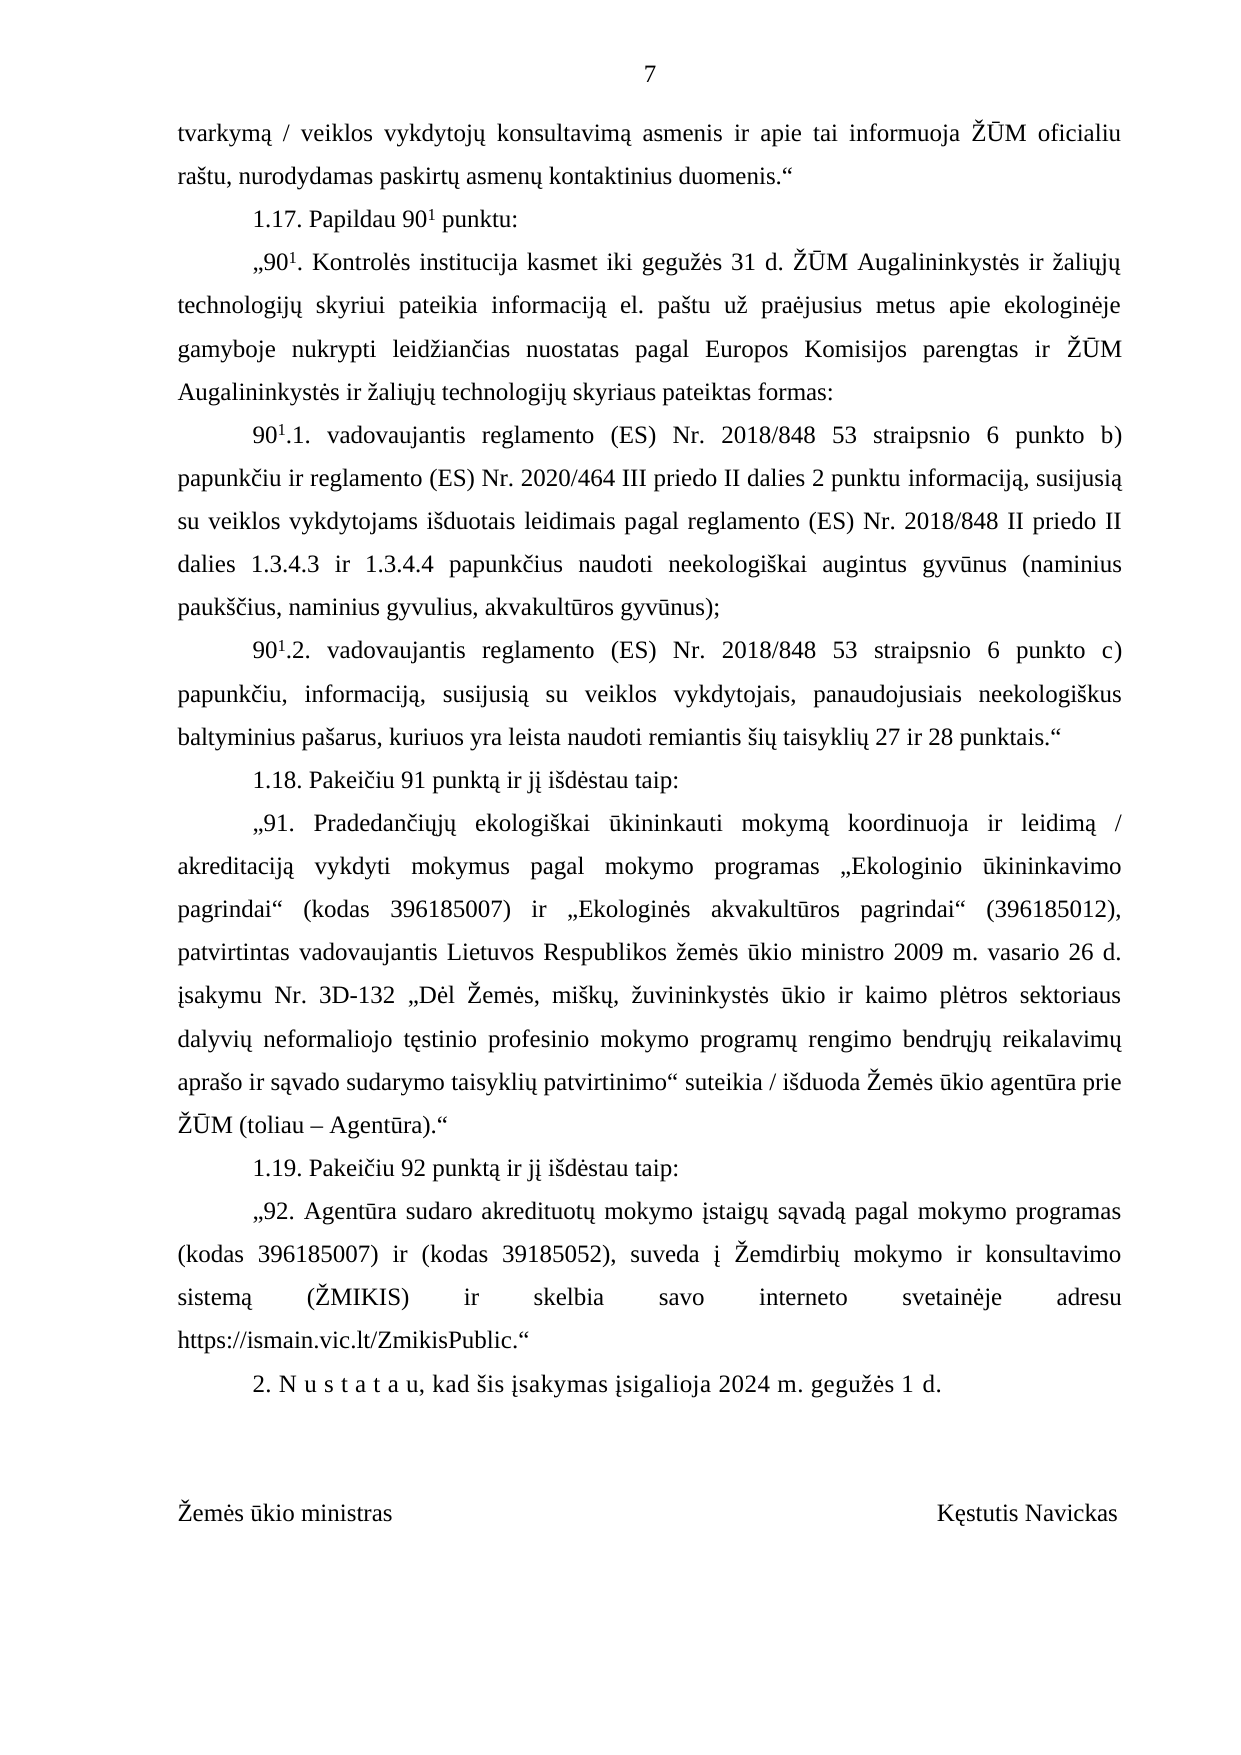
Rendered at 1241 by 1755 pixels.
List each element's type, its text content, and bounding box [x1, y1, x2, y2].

text 901.2. vadovaujantis reglamento (ES) Nr. 2018/848 53 straipsnio 6 punkto c) papunkčiu, informaciją, susijusią su veiklos vykdytojais, panaudojusiais neekologiškus baltyminius pašarus, kuriuos yra leista naudoti remiantis šių taisyklių 27 ir 28 punktais.“ [177, 636, 1122, 751]
text tvarkymą / veiklos vykdytojų konsultavimą asmenis ir apie tai informuoja ŽŪM oficialiu raštu, nurodydamas paskirtų asmenų kontaktinius duomenis.“ [177, 118, 1122, 190]
text 1.18. Pakeičiu 91 punktą ir jį išdėstau taip: [177, 765, 1122, 794]
text „901. Kontrolės institucija kasmet iki gegužės 31 d. ŽŪM Augalininkystės ir žaliųjų technologijų skyriui pateikia informaciją el. paštu už praėjusius metus apie ekologinėje gamyboje nukrypti leidžiančias nuostatas pagal Europos Komisijos parengtas ir ŽŪM Augalininkystės ir žaliųjų technologijų skyriaus pateiktas formas: [177, 247, 1122, 406]
text 1.17. Papildau 901 punktu: [177, 204, 1122, 233]
text „91. Pradedančiųjų ekologiškai ūkininkauti mokymą koordinuoja ir leidimą / akreditaciją vykdyti mokymus pagal mokymo programas „Ekologinio ūkininkavimo pagrindai“ (kodas 396185007) ir „Ekologinės akvakultūros pagrindai“ (396185012), patvirtintas vadovaujantis Lietuvos Respublikos žemės ūkio ministro 2009 m. vasario 26 d. įsakymu Nr. 3D-132 „Dėl Žemės, miškų, žuvininkystės ūkio ir kaimo plėtros sektoriaus dalyvių neformaliojo tęstinio profesinio mokymo programų rengimo bendrųjų reikalavimų aprašo ir sąvado sudarymo taisyklių patvirtinimo“ suteikia / išduoda Žemės ūkio agentūra prie ŽŪM (toliau – Agentūra).“ [177, 808, 1122, 1139]
text „92. Agentūra sudaro akredituotų mokymo įstaigų sąvadą pagal mokymo programas (kodas 396185007) ir (kodas 39185052), suveda į Žemdirbių mokymo ir konsultavimo sistemą (ŽMIKIS) ir skelbia savo interneto svetainėje adresu https://ismain.vic.lt/ZmikisPublic.“ [177, 1196, 1122, 1354]
text 2. N u s t a t a u, kad šis įsakymas įsigalioja 2024 m. gegužės 1 d. [177, 1369, 1122, 1397]
text 1.19. Pakeičiu 92 punktą ir jį išdėstau taip: [177, 1153, 1122, 1182]
text Žemės ūkio ministras Kęstutis Navickas [177, 1498, 1122, 1527]
text 901.1. vadovaujantis reglamento (ES) Nr. 2018/848 53 straipsnio 6 punkto b) papunkčiu ir reglamento (ES) Nr. 2020/464 III priedo II dalies 2 punktu informaciją, susijusią su veiklos vykdytojams išduotais leidimais pagal reglamento (ES) Nr. 2018/848 II priedo II dalies 1.3.4.3 ir 1.3.4.4 papunkčius naudoti neekologiškai augintus gyvūnus (naminius paukščius, naminius gyvulius, akvakultūros gyvūnus); [177, 420, 1122, 621]
